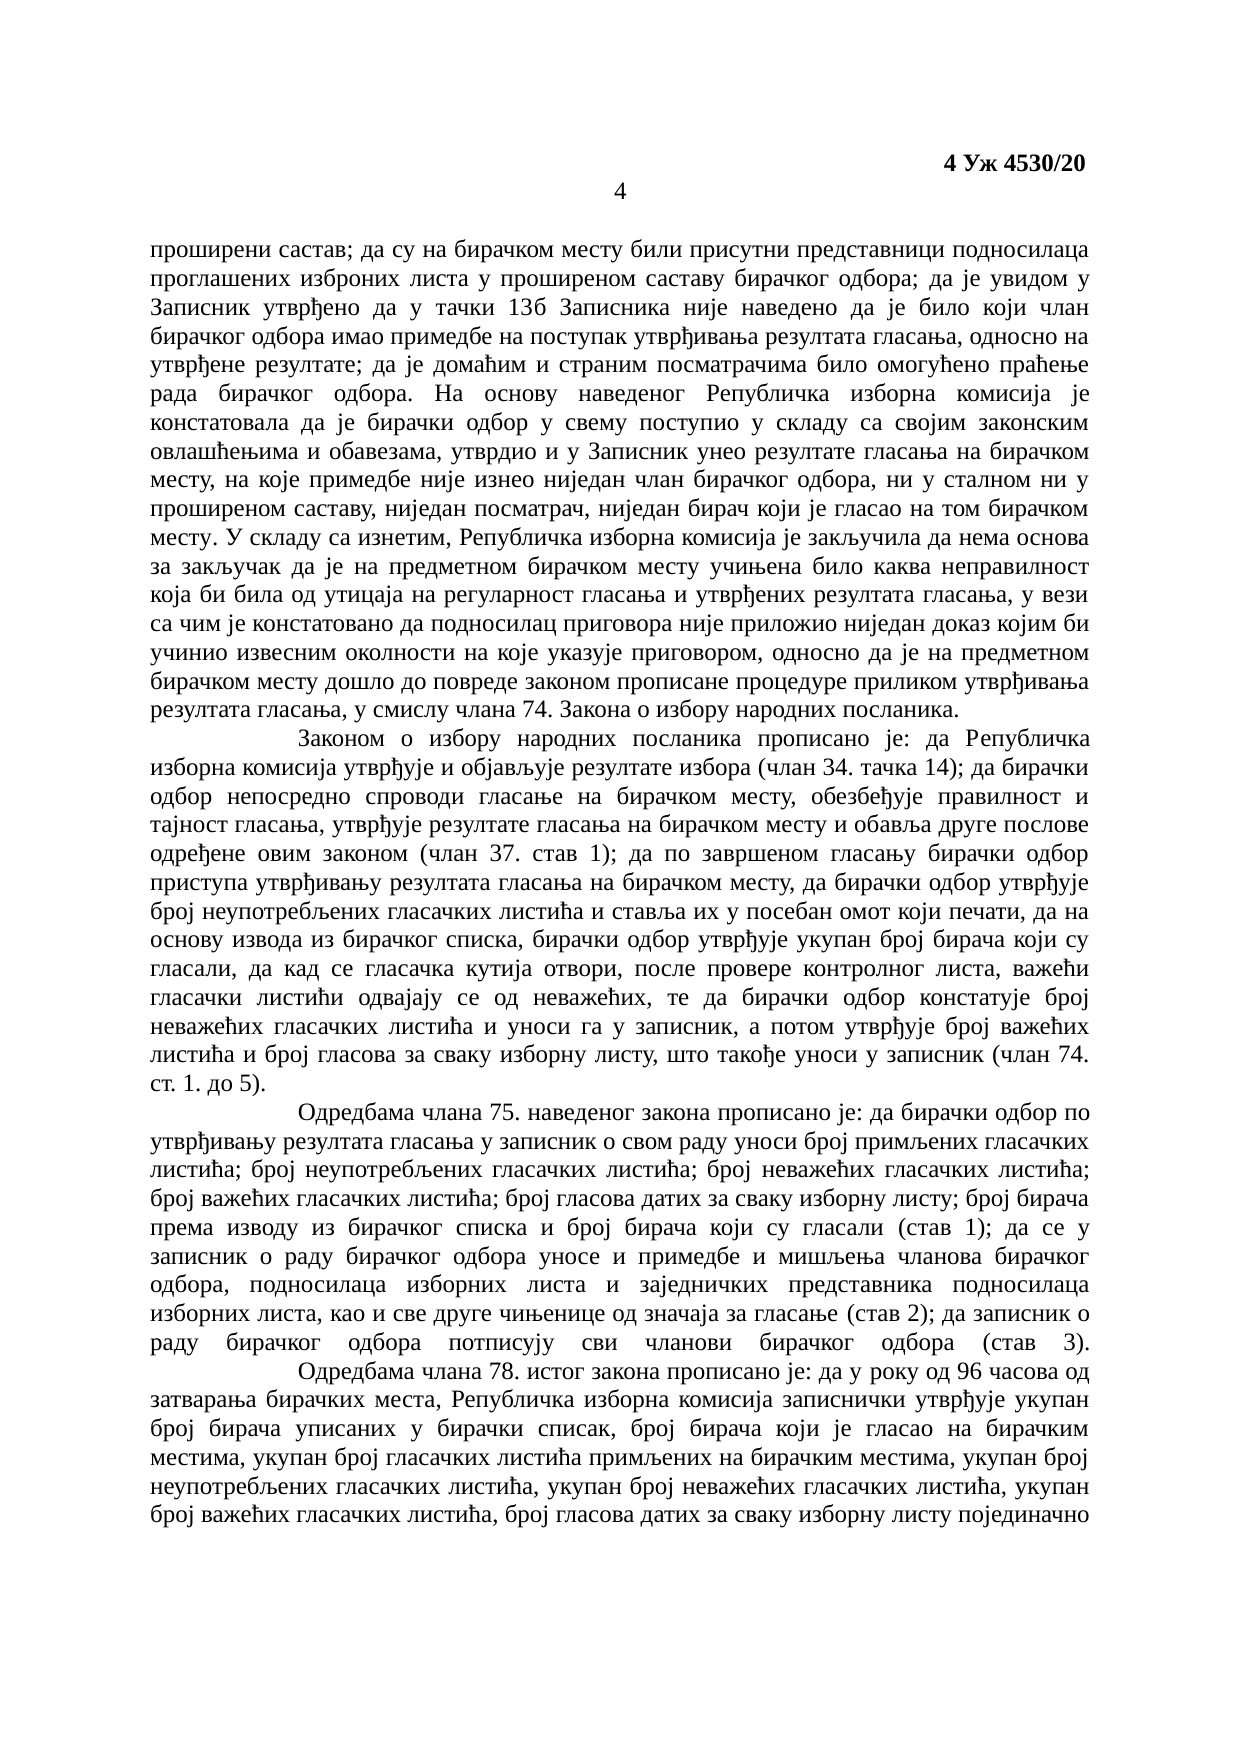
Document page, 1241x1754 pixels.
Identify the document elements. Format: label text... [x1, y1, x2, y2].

text Законом о избору народних посланика прописано је: да Републичка изборна комисија утврђује и објављује резултате избора (члан 34. тачка 14); да бирачки одбор непосредно спроводи гласање на бирачком месту, обезбеђује правилност и тајност гласања, утврђује резултате гласања на бирачком месту и обавља друге послове одређене овим законом (члан 37. став 1); да по завршеном гласању бирачки одбор приступа утврђивању резултата гласања на бирачком месту, да бирачки одбор утврђује број неупотребљених гласачких листића и ставља их у посебан омот који печати, да на основу извода из бирачког списка, бирачки одбор утврђује укупан број бирача који су гласали, да кад се гласачка кутија отвори, после провере контролног листа, важећи гласачки листићи одвајају се од неважећих, те да бирачки одбор констатује број неважећих гласачких листића и уноси га у записник, а потом утврђује број важећих листића и број гласова за сваку изборну листу, што такође уноси у записник (члан 74. ст. 1. до 5). [150, 723, 1090, 1097]
text проширени састав; да су на бирачком месту били присутни представници подносилаца проглашених изброних листа у проширеном саставу бирачког одбора; да је увидом у Записник утврђено да у тачки 13б Записника није наведено да је било који члан бирачког одбора имао примедбе на поступак утврђивања резултата гласања, односно на утврђене резултате; да је домаћим и страним посматрачима било омогућено праћење рада бирачког одбора. На основу наведеног Републичка изборна комисија је констатовала да је бирачки одбор у свему поступио у складу са својим законским овлашћењима и обавезама, утврдио и у Записник унео резултате гласања на бирачком месту, на које примедбе није изнео ниједан члан бирачког одбора, ни у сталном ни у проширеном саставу, ниједан посматрач, ниједан бирач који је гласао на том бирачком месту. У складу са изнетим, Републичка изборна комисија је закључила да нема основа за закључак да је на предметном бирачком месту учињена било каква неправилност која би била од утицаја на регуларност гласања и утврђених резултата гласања, у вези са чим је констатовано да подносилац приговора није приложио ниједан доказ којим би учинио извесним околности на које указује приговором, односно да је на предметном бирачком месту дошло до повреде законом прописане процедуре приликом утврђивања резултата гласања, у смислу члана 74. Закона о избору народних посланика. [150, 234, 1090, 723]
text Одредбама члана 75. наведеног закона прописано је: да бирачки одбор по утврђивању резултата гласања у записник о свом раду уноси број примљених гласачких листића; број неупотребљених гласачких листића; број неважећих гласачких листића; број важећих гласачких листића; број гласова датих за сваку изборну листу; број бирача према изводу из бирачког списка и број бирача који су гласали (став 1); да се у записник о раду бирачког одбора уносе и примедбе и мишљења чланова бирачког одбора, подносилаца изборних листа и заједничких представника подносилаца изборних листа, као и све друге чињенице од значаја за гласање (став 2); да записник о раду бирачког одбора потписују сви чланови бирачког одбора (став 3). Одредбама члана 78. истог закона прописано је: да у року од 96 часова од затварања бирачких места, Републичка изборна комисија записнички утврђује укупан број бирача уписаних у бирачки списак, број бирача који је гласао на бирачким местима, укупан број гласачких листића примљених на бирачким местима, укупан број неупотребљених гласачких листића, укупан број неважећих гласачких листића, укупан број важећих гласачких листића, број гласова датих за сваку изборну листу појединачно [150, 1097, 1090, 1528]
